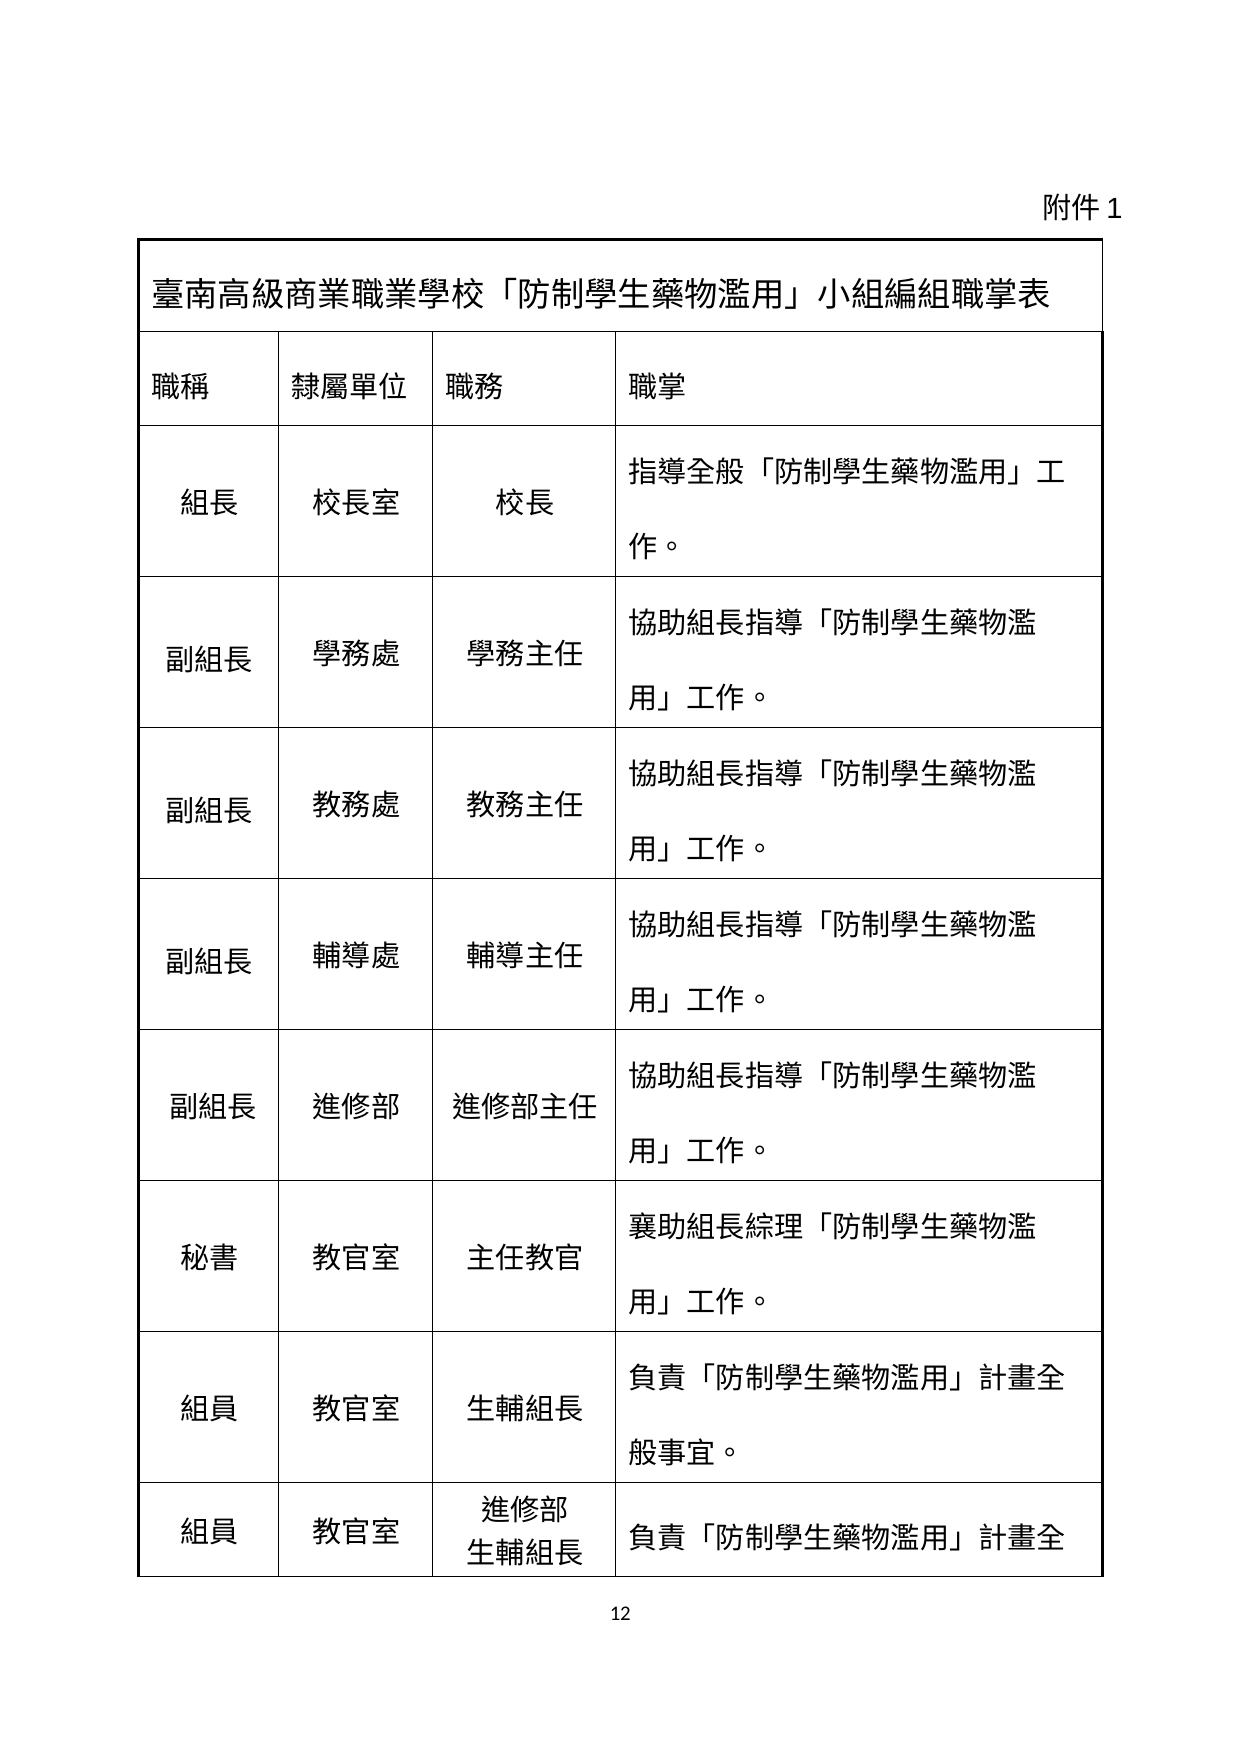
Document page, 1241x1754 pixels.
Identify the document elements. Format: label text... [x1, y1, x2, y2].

table_cell 秘書 [140, 1181, 278, 1331]
table_cell 學務主任 [433, 577, 615, 727]
table_cell 副組長 [140, 879, 278, 1029]
table_cell 學務處 [279, 577, 432, 727]
table_cell 副組長 [140, 728, 278, 878]
table_cell 生輔組長 [433, 1332, 615, 1482]
table_cell 指導全般「防制學生藥物濫用」工作。 [616, 426, 1101, 576]
text 附件1 [118, 162, 1122, 237]
table_cell 協助組長指導「防制學生藥物濫用」工作。 [616, 728, 1101, 878]
table_cell 職稱 [140, 332, 278, 425]
table_cell 組員 [140, 1332, 278, 1482]
table_cell 教官室 [279, 1483, 432, 1576]
table_cell 教官室 [279, 1181, 432, 1331]
table_cell 協助組長指導「防制學生藥物濫用」工作。 [616, 577, 1101, 727]
table_cell 襄助組長綜理「防制學生藥物濫用」工作。 [616, 1181, 1101, 1331]
table_cell 校長室 [279, 426, 432, 576]
table_cell 組員 [140, 1483, 278, 1576]
table_cell 教官室 [279, 1332, 432, 1482]
table_cell 教務主任 [433, 728, 615, 878]
table_cell 輔導處 [279, 879, 432, 1029]
table_cell 主任教官 [433, 1181, 615, 1331]
table_cell 進修部 生輔組長 [433, 1483, 615, 1576]
table_header 臺南高級商業職業學校「防制學生藥物濫用」小組編組職掌表 [140, 241, 1102, 331]
table_cell 進修部主任 [433, 1030, 615, 1180]
table_cell 職務 [433, 332, 615, 425]
table_cell 副組長 [140, 577, 278, 727]
table_cell 校長 [433, 426, 615, 576]
table_cell 副組長 [140, 1030, 278, 1180]
table_cell 進修部 [279, 1030, 432, 1180]
table_cell 負責「防制學生藥物濫用」計畫全 [616, 1483, 1101, 1576]
table_cell 協助組長指導「防制學生藥物濫用」工作。 [616, 1030, 1101, 1180]
table_cell 組長 [140, 426, 278, 576]
table_cell 隸屬單位 [279, 332, 432, 425]
table_cell 輔導主任 [433, 879, 615, 1029]
table_cell 負責「防制學生藥物濫用」計畫全般事宜。 [616, 1332, 1101, 1482]
table_cell 協助組長指導「防制學生藥物濫用」工作。 [616, 879, 1101, 1029]
table_cell 職掌 [616, 332, 1101, 425]
table_cell 教務處 [279, 728, 432, 878]
